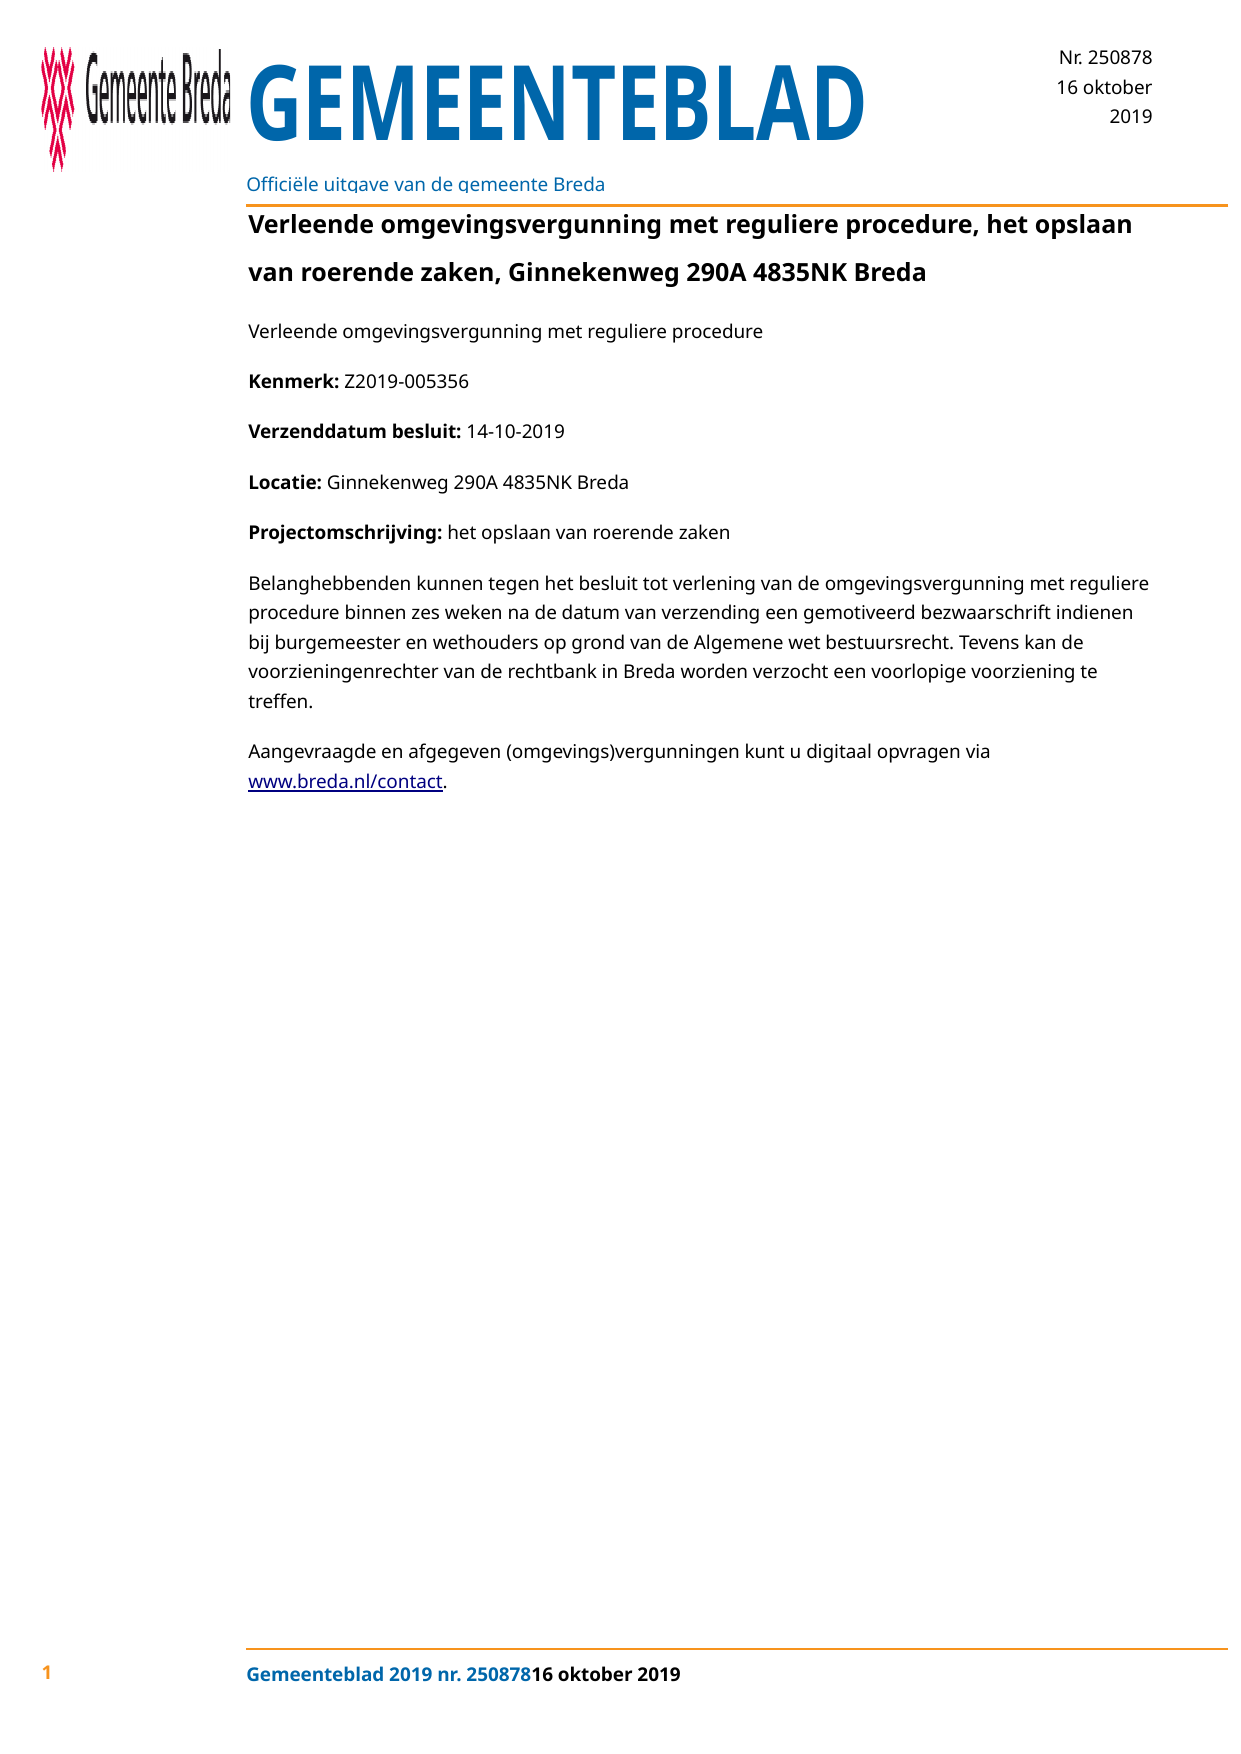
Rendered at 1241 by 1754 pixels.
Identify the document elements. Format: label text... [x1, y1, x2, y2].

text Projectomschrijving: het opslaan van roerende zaken [248, 519, 1152, 545]
picture [41, 47, 231, 172]
text Verzenddatum besluit: 14-10-2019 [248, 419, 1152, 444]
text Locatie: Ginnekenweg 290A 4835NK Breda [248, 469, 1152, 495]
text Belanghebbenden kunnen tegen het besluit tot verlening van de omgevingsvergunning met reguliere procedure binnen zes weken na de datum van verzending een gemotiveerd bezwaarschrift indienen bij burgemeester en wethouders op grond van de Algemene wet bestuursrecht. Tevens kan de voorzieningenrechter van de rechtbank in Breda worden verzocht een voorlopige voorziening te treffen. [248, 570, 1152, 714]
text Verleende omgevingsvergunning met reguliere procedure [248, 318, 1152, 344]
text Kenmerk: Z2019-005356 [248, 368, 1152, 394]
text Verleende omgevingsvergunning met reguliere procedure, het opslaan van roerende zaken, Ginnekenweg 290A 4835NK Breda [248, 207, 1152, 288]
text Aangevraagde en afgegeven (omgevings)vergunningen kunt u digitaal opvragen via www.breda.nl/contact. [248, 739, 1152, 794]
